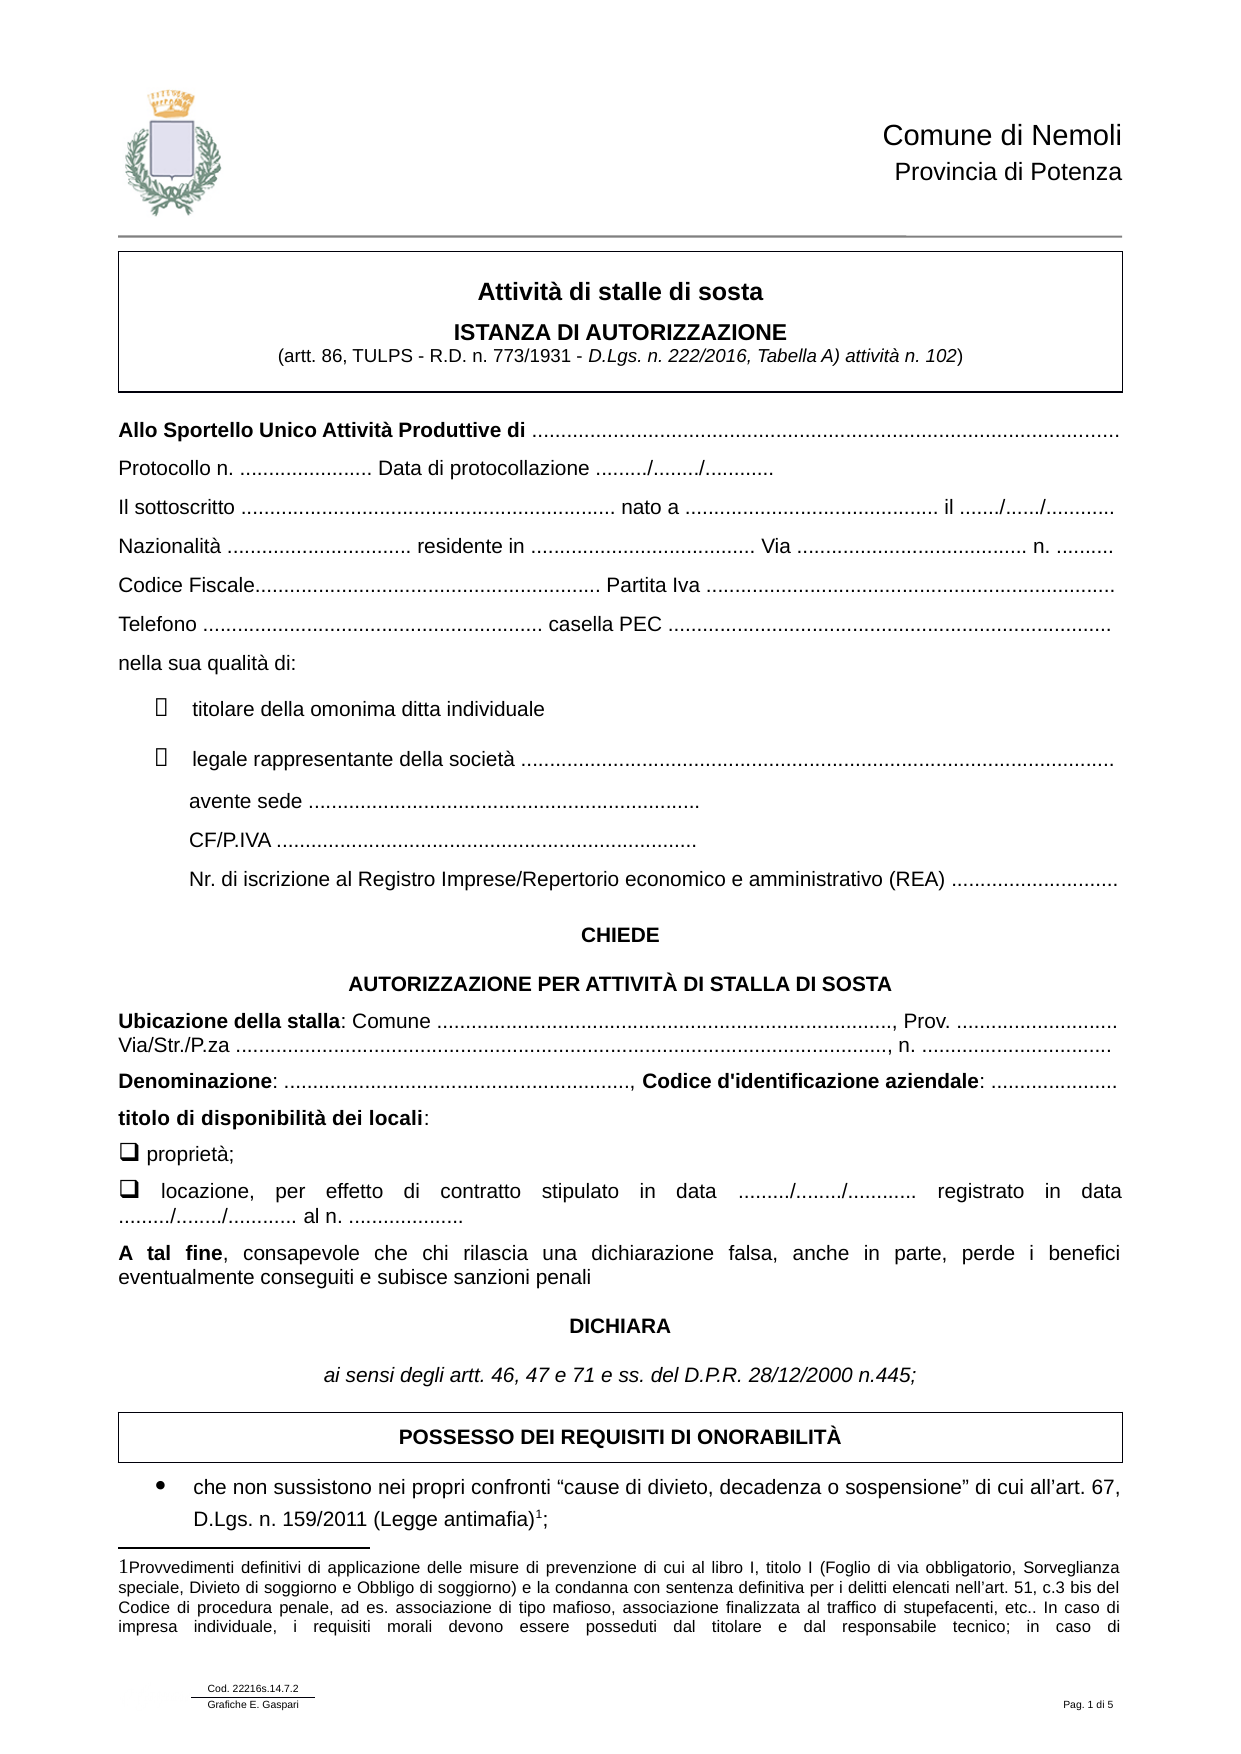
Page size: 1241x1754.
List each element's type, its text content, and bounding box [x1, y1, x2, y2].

text  legale rappresentante della società ....................................................................................................... [153, 739, 1122, 773]
picture [122, 87, 224, 219]
text CF/P.IVA ......................................................................... [189, 828, 1122, 852]
text Telefono ........................................................... casella PEC ............................................................................. [118, 612, 1122, 636]
text AUTORIZZAZIONE PER ATTIVITÀ DI STALLA DI SOSTA [118, 972, 1122, 996]
text Protocollo n. ....................... Data di protocollazione ........./......../............ [118, 456, 1122, 480]
text Denominazione: ............................................................, Codice d'identificazione aziendale: ...................... [118, 1069, 1122, 1093]
text Codice Fiscale............................................................ Partita Iva ....................................................................... [118, 573, 1122, 597]
text  locazione, per effetto di contratto stipulato in data ........./......../............ registrato in data ........./......../............ al n. .................... [118, 1179, 1122, 1228]
text ai sensi degli artt. 46, 47 e 71 e ss. del D.P.R. 28/12/2000 n.445; [118, 1363, 1122, 1387]
text DICHIARA [118, 1314, 1122, 1338]
text titolo di disponibilità dei locali: [118, 1105, 1122, 1129]
text Il sottoscritto ................................................................. nato a ............................................ il ......./....../............ [118, 495, 1122, 519]
text Nazionalità ................................ residente in ....................................... Via ........................................ n. .......... [118, 534, 1122, 558]
list che non sussistono nei propri confronti “cause di divieto, decadenza o sospensione” di cui all’art. 67, D.Lgs. n. 159/2011 (Legge antimafia); [156, 1475, 1122, 1531]
text Allo Sportello Unico Attività Produttive di [118, 417, 1122, 441]
text Ubicazione della stalla: Comune ..............................................................................., Prov. ............................ Via/Str./P.za ................................................................................................................., n. ................................. [118, 1008, 1122, 1056]
text nella sua qualità di: [118, 651, 1122, 674]
text Comune di Nemoli [224, 118, 1122, 152]
text CHIEDE [118, 923, 1122, 947]
text  proprietà; [118, 1142, 1122, 1167]
table_header POSSESSO DEI REQUISITI DI ONORABILITÀ [119, 1413, 1122, 1462]
text  titolare della omonima ditta individuale [153, 689, 1122, 723]
text Provincia di Potenza [224, 157, 1122, 185]
text Nr. di iscrizione al Registro Imprese/Repertorio economico e amministrativo (REA) ............................. [189, 867, 1122, 891]
text A tal fine, consapevole che chi rilascia una dichiarazione falsa, anche in parte, perde i benefici eventualmente conseguiti e subisce sanzioni penali [118, 1241, 1122, 1289]
text avente sede .................................................................... [189, 789, 1122, 813]
table_header Attività di stalle di sosta ISTANZA DI AUTORIZZAZIONE (artt. 86, TULPS - R.D. n. 773/1931 - D.Lgs. n. 222/2016, Tabella A) attività n. 102) [119, 252, 1122, 391]
list Provvedimenti definitivi di applicazione delle misure di prevenzione di cui al libro I, titolo I (Foglio di via obbligatorio, Sorveglianza speciale, Divieto di soggiorno e Obbligo di soggiorno) e la condanna con sentenza definitiva per i delitti elencati nell’art. 51, c.3 bis del Codice di procedura penale, ad es. associazione di tipo mafioso, associazione finalizzata al traffico di stupefacenti, etc.. In caso di impresa individuale, i requisiti morali devono essere posseduti dal titolare e dal responsabile tecnico; in caso di [118, 1554, 1122, 1636]
